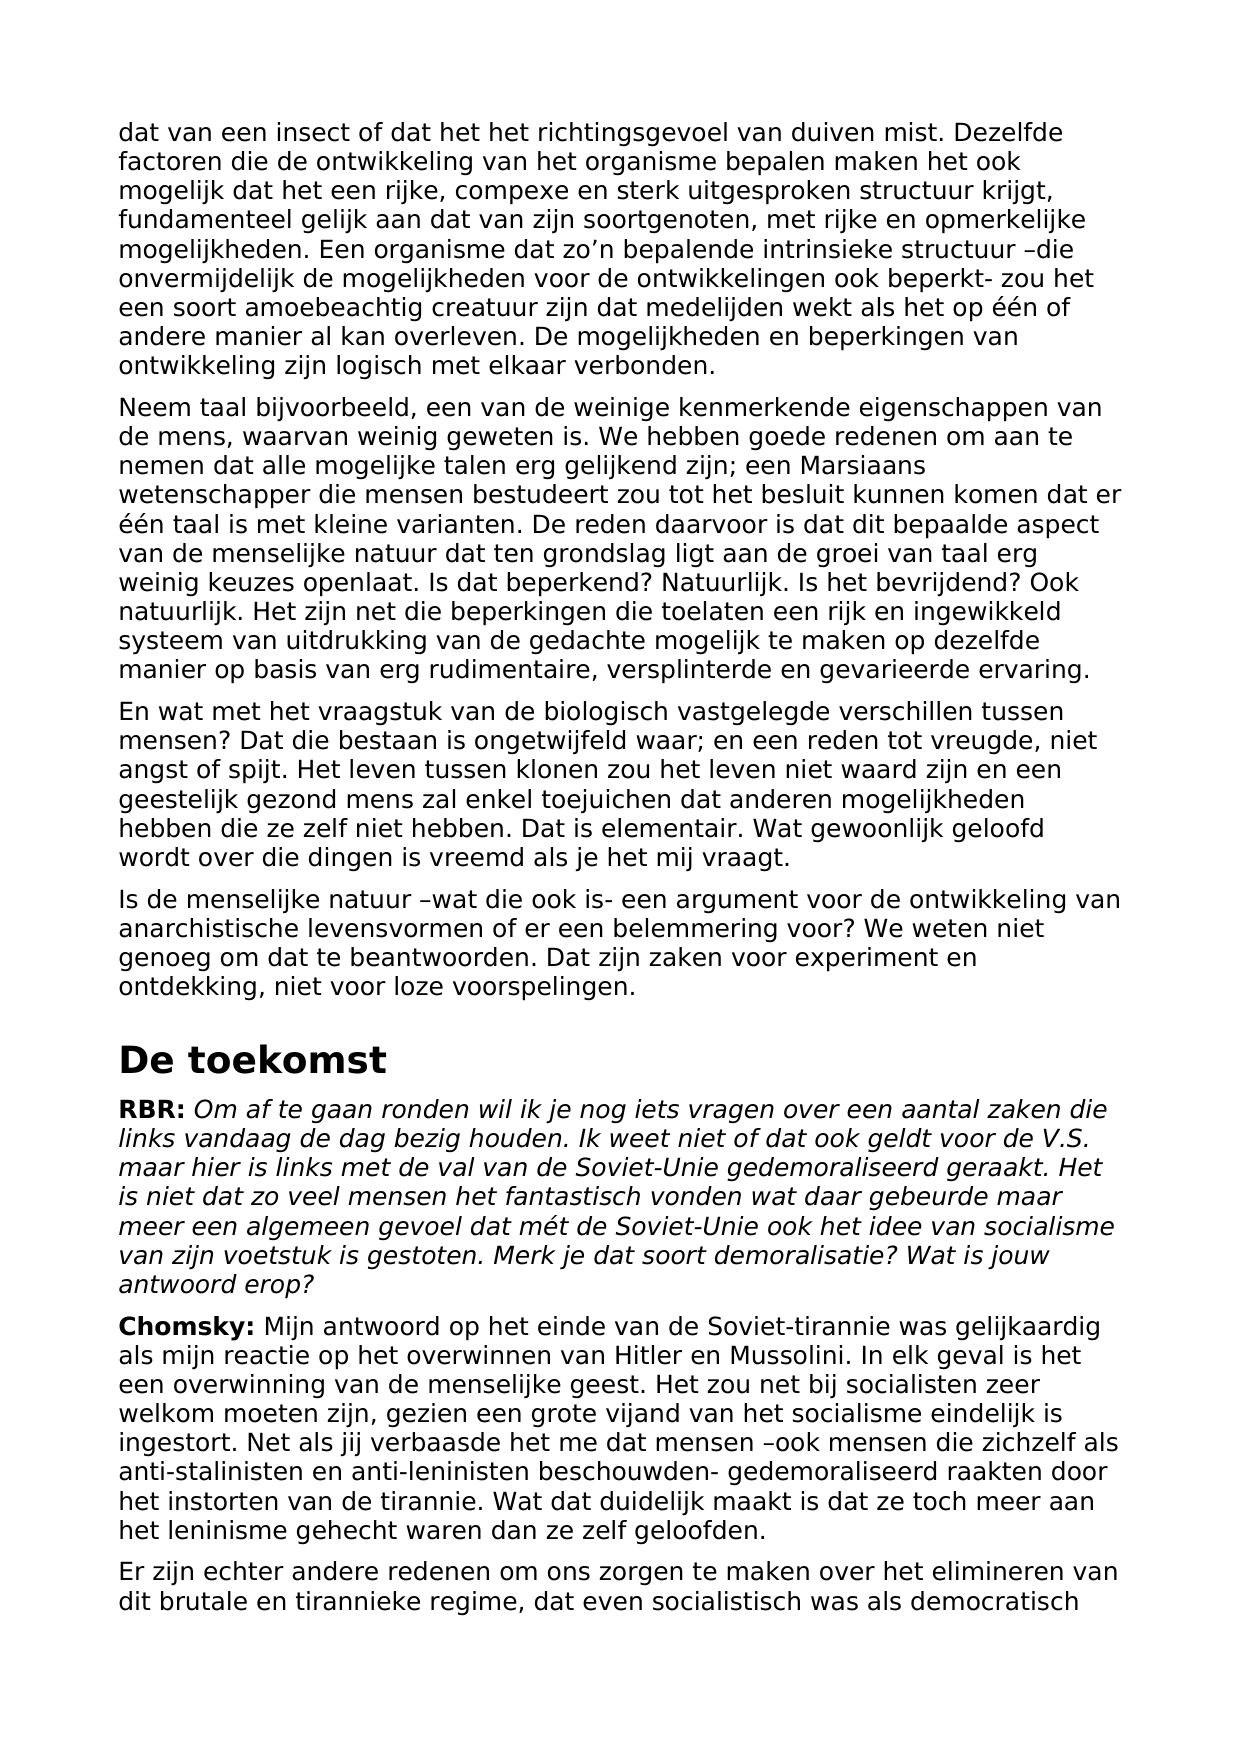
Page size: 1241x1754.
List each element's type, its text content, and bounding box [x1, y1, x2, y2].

text RBR: Om af te gaan ronden wil ik je nog iets vragen over een aantal zaken die links vandaag de dag bezig houden. Ik weet niet of dat ook geldt voor de V.S. maar hier is links met de val van de Soviet-Unie gedemoraliseerd geraakt. Het is niet dat zo veel mensen het fantastisch vonden wat daar gebeurde maar meer een algemeen gevoel dat mét de Soviet-Unie ook het idee van socialisme van zijn voetstuk is gestoten. Merk je dat soort demoralisatie? Wat is jouw antwoord erop? [118, 1095, 1122, 1299]
text Er zijn echter andere redenen om ons zorgen te maken over het elimineren van dit brutale en tirannieke regime, dat even socialistisch was als democratisch [118, 1558, 1122, 1616]
text Neem taal bijvoorbeeld, een van de weinige kenmerkende eigenschappen van de mens, waarvan weinig geweten is. We hebben goede redenen om aan te nemen dat alle mogelijke talen erg gelijkend zijn; een Marsiaans wetenschapper die mensen bestudeert zou tot het besluit kunnen komen dat er één taal is met kleine varianten. De reden daarvoor is dat dit bepaalde aspect van de menselijke natuur dat ten grondslag ligt aan de groei van taal erg weinig keuzes openlaat. Is dat beperkend? Natuurlijk. Is het bevrijdend? Ook natuurlijk. Het zijn net die beperkingen die toelaten een rijk en ingewikkeld systeem van uitdrukking van de gedachte mogelijk te maken op dezelfde manier op basis van erg rudimentaire, versplinterde en gevarieerde ervaring. [118, 393, 1122, 685]
text En wat met het vraagstuk van de biologisch vastgelegde verschillen tussen mensen? Dat die bestaan is ongetwijfeld waar; en een reden tot vreugde, niet angst of spijt. Het leven tussen klonen zou het leven niet waard zijn en een geestelijk gezond mens zal enkel toejuichen dat anderen mogelijkheden hebben die ze zelf niet hebben. Dat is elementair. Wat gewoonlijk geloofd wordt over die dingen is vreemd als je het mij vraagt. [118, 697, 1122, 872]
subtitle De toekomst [118, 1039, 1122, 1083]
text dat van een insect of dat het het richtingsgevoel van duiven mist. Dezelfde factoren die de ontwikkeling van het organisme bepalen maken het ook mogelijk dat het een rijke, compexe en sterk uitgesproken structuur krijgt, fundamenteel gelijk aan dat van zijn soortgenoten, met rijke en opmerkelijke mogelijkheden. Een organisme dat zo’n bepalende intrinsieke structuur –die onvermijdelijk de mogelijkheden voor de ontwikkelingen ook beperkt- zou het een soort amoebeachtig creatuur zijn dat medelijden wekt als het op één of andere manier al kan overleven. De mogelijkheden en beperkingen van ontwikkeling zijn logisch met elkaar verbonden. [118, 118, 1122, 381]
text Is de menselijke natuur –wat die ook is- een argument voor de ontwikkeling van anarchistische levensvormen of er een belemmering voor? We weten niet genoeg om dat te beantwoorden. Dat zijn zaken voor experiment en ontdekking, niet voor loze voorspelingen. [118, 885, 1122, 1001]
text Chomsky: Mijn antwoord op het einde van de Soviet-tirannie was gelijkaardig als mijn reactie op het overwinnen van Hitler en Mussolini. In elk geval is het een overwinning van de menselijke geest. Het zou net bij socialisten zeer welkom moeten zijn, gezien een grote vijand van het socialisme eindelijk is ingestort. Net als jij verbaasde het me dat mensen –ook mensen die zichzelf als anti-stalinisten en anti-leninisten beschouwden- gedemoraliseerd raakten door het instorten van de tirannie. Wat dat duidelijk maakt is dat ze toch meer aan het leninisme gehecht waren dan ze zelf geloofden. [118, 1312, 1122, 1545]
